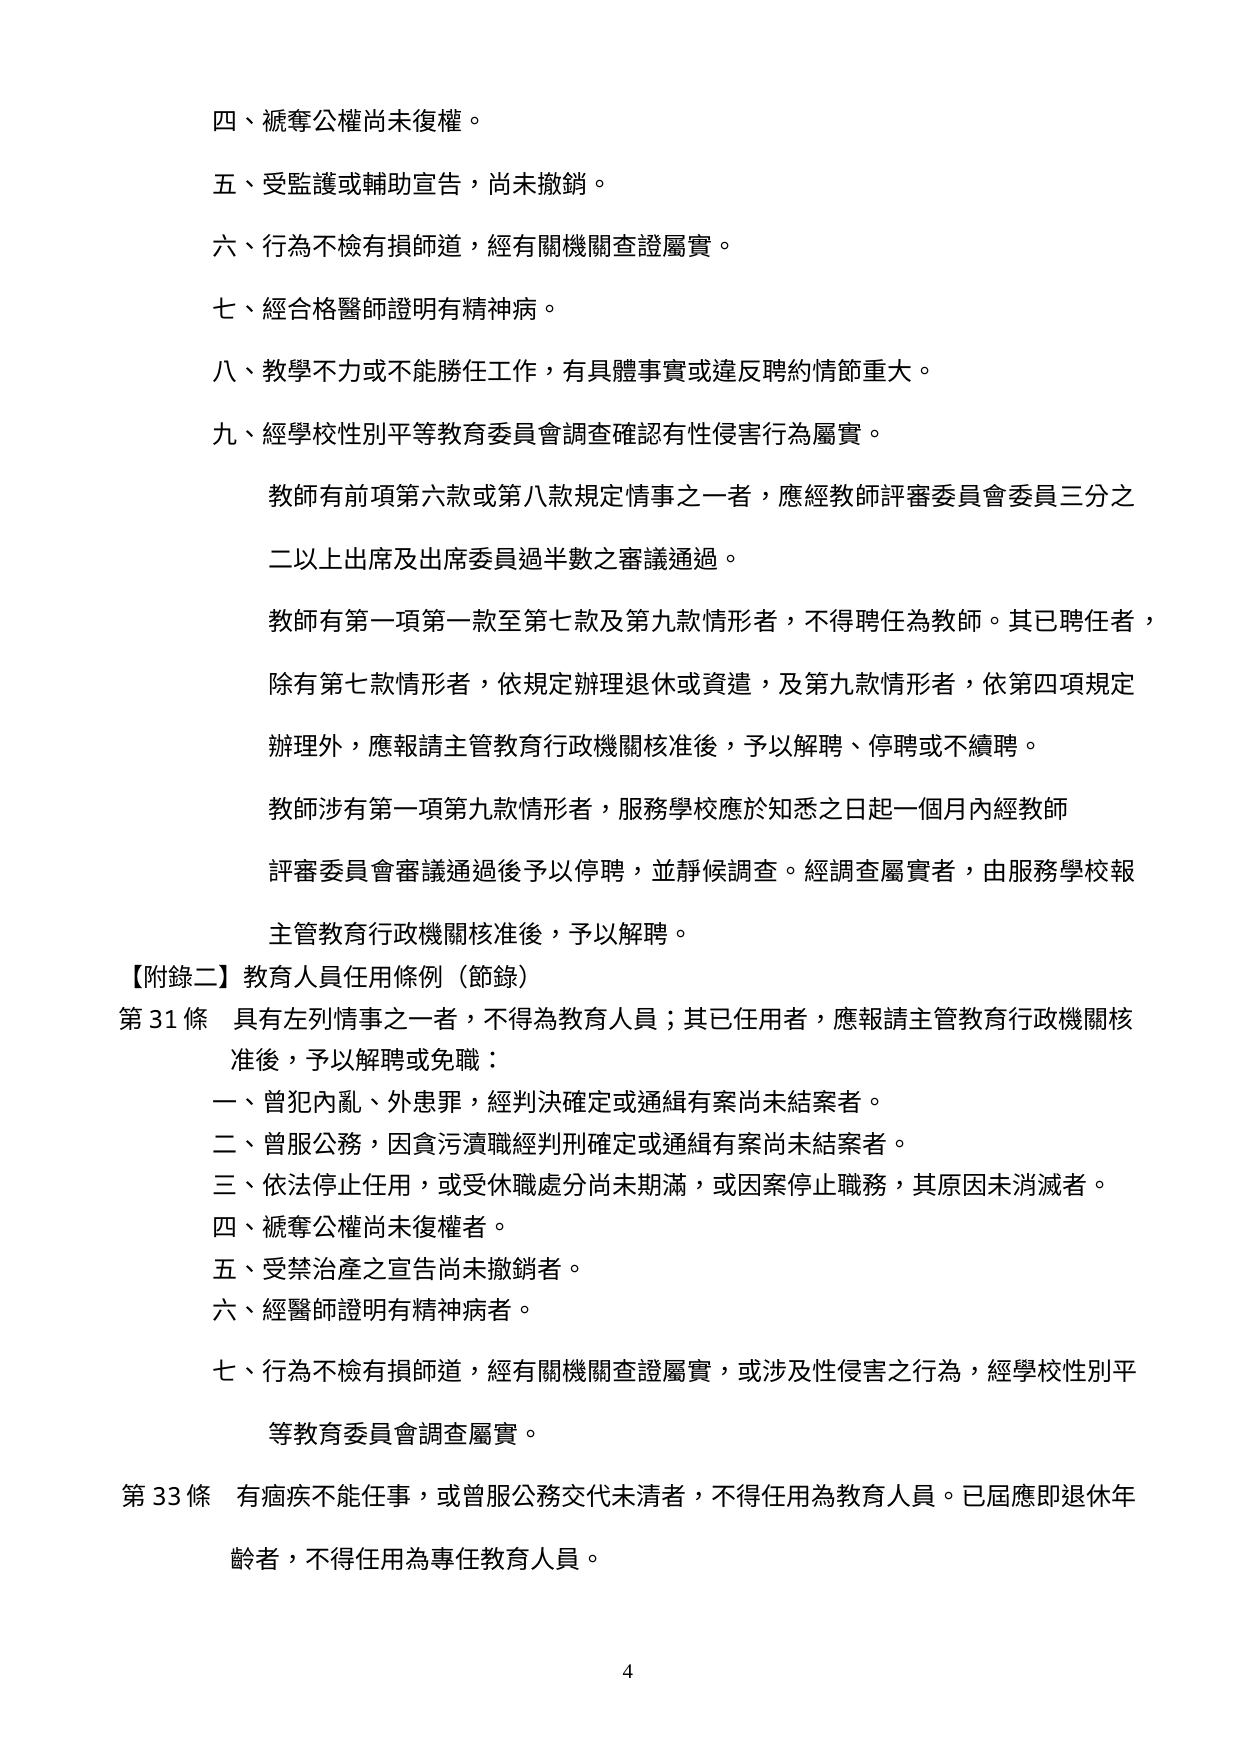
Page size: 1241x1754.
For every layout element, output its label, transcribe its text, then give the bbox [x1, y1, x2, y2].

text 第33條 有痼疾不能任事，或曾服公務交代未清者，不得任用為教育人員。已屆應即退休年齡者，不得任用為專任教育人員。 [122, 1453, 1137, 1578]
text 五、受監護或輔助宣告，尚未撤銷。 [212, 141, 1137, 203]
text 九、經學校性別平等教育委員會調查確認有性侵害行為屬實。 [212, 391, 1137, 453]
text 教師有前項第六款或第八款規定情事之一者，應經教師評審委員會委員三分之二以上出席及出席委員過半數之審議通過。 [268, 453, 1137, 578]
text 五、受禁治產之宣告尚未撤銷者。 [212, 1245, 1137, 1286]
text 三、依法停止任用，或受休職處分尚未期滿，或因案停止職務，其原因未消滅者。 [212, 1161, 1137, 1203]
text 六、經醫師證明有精神病者。 [212, 1286, 1137, 1328]
text 六、行為不檢有損師道，經有關機關查證屬實。 [212, 203, 1137, 266]
text 七、行為不檢有損師道，經有關機關查證屬實，或涉及性侵害之行為，經學校性別平等教育委員會調查屬實。 [212, 1328, 1137, 1453]
text 八、教學不力或不能勝任工作，有具體事實或違反聘約情節重大。 [212, 328, 1137, 391]
text 教師涉有第一項第九款情形者，服務學校應於知悉之日起一個月內經教師 [268, 766, 1137, 828]
text 四、褫奪公權尚未復權者。 [212, 1203, 1137, 1245]
text 二、曾服公務，因貪污瀆職經判刑確定或通緝有案尚未結案者。 [212, 1120, 1137, 1161]
text 四、褫奪公權尚未復權。 [212, 78, 1137, 141]
text 一、曾犯內亂、外患罪，經判決確定或通緝有案尚未結案者。 [212, 1078, 1137, 1120]
text 【附錄二】教育人員任用條例（節錄） [118, 953, 1137, 995]
text 評審委員會審議通過後予以停聘，並靜候調查。經調查屬實者，由服務學校報主管教育行政機關核准後，予以解聘。 [268, 828, 1137, 953]
text 教師有第一項第一款至第七款及第九款情形者，不得聘任為教師。其已聘任者，除有第七款情形者，依規定辦理退休或資遣，及第九款情形者，依第四項規定辦理外，應報請主管教育行政機關核准後，予以解聘、停聘或不續聘。 [268, 578, 1137, 766]
text 第31條 具有左列情事之一者，不得為教育人員；其已任用者，應報請主管教育行政機關核准後，予以解聘或免職： [118, 995, 1137, 1078]
text 七、經合格醫師證明有精神病。 [212, 266, 1137, 328]
